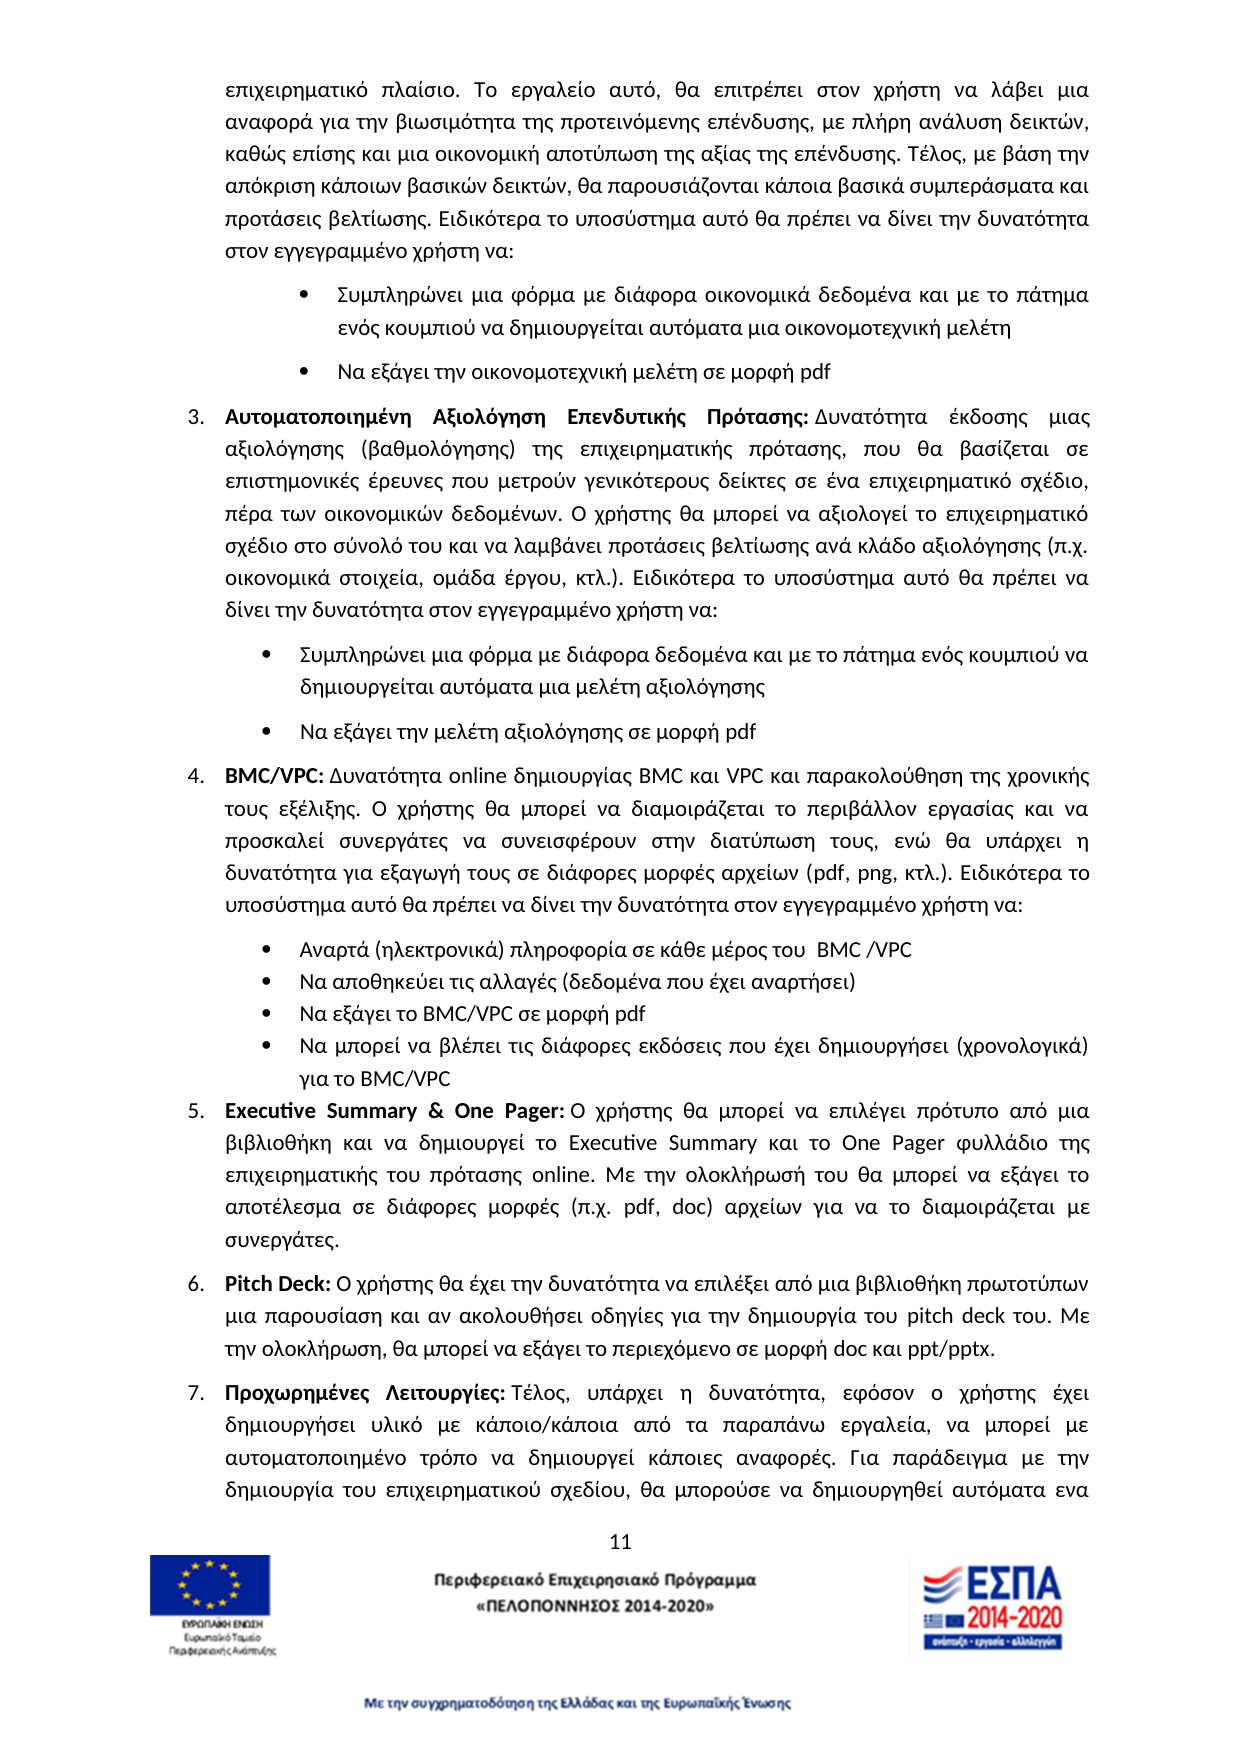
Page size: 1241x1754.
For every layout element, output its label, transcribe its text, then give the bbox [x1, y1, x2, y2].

list Να μπορεί να βλέπει τις διάφορες εκδόσεις που έχει δημιουργήσει (χρονολογικά) για το BMC/VPC [262, 1032, 1090, 1092]
list Αυτοματοποιημένη Αξιολόγηση Επενδυτικής Πρότασης: Δυνατότητα έκδοσης μιας αξιολόγησης (βαθμολόγησης) της επιχειρηματικής πρότασης, που θα βασίζεται σε επιστημονικές έρευνες που μετρούν γενικότερους δείκτες σε ένα επιχειρηματικό σχέδιο, πέρα των οικονομικών δεδομένων. Ο χρήστης θα μπορεί να αξιολογεί το επιχειρηματικό σχέδιο στο σύνολό του και να λαμβάνει προτάσεις βελτίωσης ανά κλάδο αξιολόγησης (π.χ. οικονομικά στοιχεία, ομάδα έργου, κτλ.). Ειδικότερα το υποσύστημα αυτό θα πρέπει να δίνει την δυνατότητα στον εγγεγραμμένο χρήστη να: [187, 402, 1090, 623]
list Να εξάγει το BMC/VPC σε μορφή pdf [262, 999, 1090, 1027]
list Να αποθηκεύει τις αλλαγές (δεδομένα που έχει αναρτήσει) [262, 967, 1090, 995]
list Αναρτά (ηλεκτρονικά) πληροφορία σε κάθε μέρος του BMC /VPC [262, 935, 1090, 963]
list Συμπληρώνει μια φόρμα με διάφορα δεδομένα και με το πάτημα ενός κουμπιού να δημιουργείται αυτόματα μια μελέτη αξιολόγησης [262, 640, 1090, 700]
list BMC/VPC: Δυνατότητα online δημιουργίας BMC και VPC και παρακολούθηση της χρονικής τους εξέλιξης. Ο χρήστης θα μπορεί να διαμοιράζεται το περιβάλλον εργασίας και να προσκαλεί συνεργάτες να συνεισφέρουν στην διατύπωση τους, ενώ θα υπάρχει η δυνατότητα για εξαγωγή τους σε διάφορες μορφές αρχείων (pdf, png, κτλ.). Ειδικότερα το υποσύστημα αυτό θα πρέπει να δίνει την δυνατότητα στον εγγεγραμμένο χρήστη να: [187, 762, 1090, 918]
list Pitch Deck: Ο χρήστης θα έχει την δυνατότητα να επιλέξει από μια βιβλιοθήκη πρωτοτύπων μια παρουσίαση και αν ακολουθήσει οδηγίες για την δημιουργία του pitch deck του. Με την ολοκλήρωση, θα μπορεί να εξάγει το περιεχόμενο σε μορφή doc και ppt/pptx. [187, 1269, 1090, 1362]
list Να εξάγει την οικονομοτεχνική μελέτη σε μορφή pdf [300, 357, 1090, 386]
list επιχειρηματικό πλαίσιο. Το εργαλείο αυτό, θα επιτρέπει στον χρήστη να λάβει μια αναφορά για την βιωσιμότητα της προτεινόμενης επένδυσης, με πλήρη ανάλυση δεικτών, καθώς επίσης και μια οικονομική αποτύπωση της αξίας της επένδυσης. Τέλος, με βάση την απόκριση κάποιων βασικών δεικτών, θα παρουσιάζονται κάποια βασικά συμπεράσματα και προτάσεις βελτίωσης. Ειδικότερα το υποσύστημα αυτό θα πρέπει να δίνει την δυνατότητα στον εγγεγραμμένο χρήστη να: [187, 75, 1090, 264]
list Συμπληρώνει μια φόρμα με διάφορα οικονομικά δεδομένα και με το πάτημα ενός κουμπιού να δημιουργείται αυτόματα μια οικονομοτεχνική μελέτη [300, 281, 1090, 341]
list Executive Summary & One Pager: Ο χρήστης θα μπορεί να επιλέγει πρότυπο από μια βιβλιοθήκη και να δημιουργεί το Executive Summary και το One Pager φυλλάδιο της επιχειρηματικής του πρότασης online. Με την ολοκλήρωσή του θα μπορεί να εξάγει το αποτέλεσμα σε διάφορες μορφές (π.χ. pdf, doc) αρχείων για να το διαμοιράζεται με συνεργάτες. [187, 1096, 1090, 1253]
list Να εξάγει την μελέτη αξιολόγησης σε μορφή pdf [262, 717, 1090, 745]
list Προχωρημένες Λειτουργίες: Τέλος, υπάρχει η δυνατότητα, εφόσον ο χρήστης έχει δημιουργήσει υλικό με κάποιο/κάποια από τα παραπάνω εργαλεία, να μπορεί με αυτοματοποιημένο τρόπο να δημιουργεί κάποιες αναφορές. Για παράδειγμα με την δημιουργία του επιχειρηματικού σχεδίου, θα μπορούσε να δημιουργηθεί αυτόματα ενα [187, 1378, 1090, 1503]
